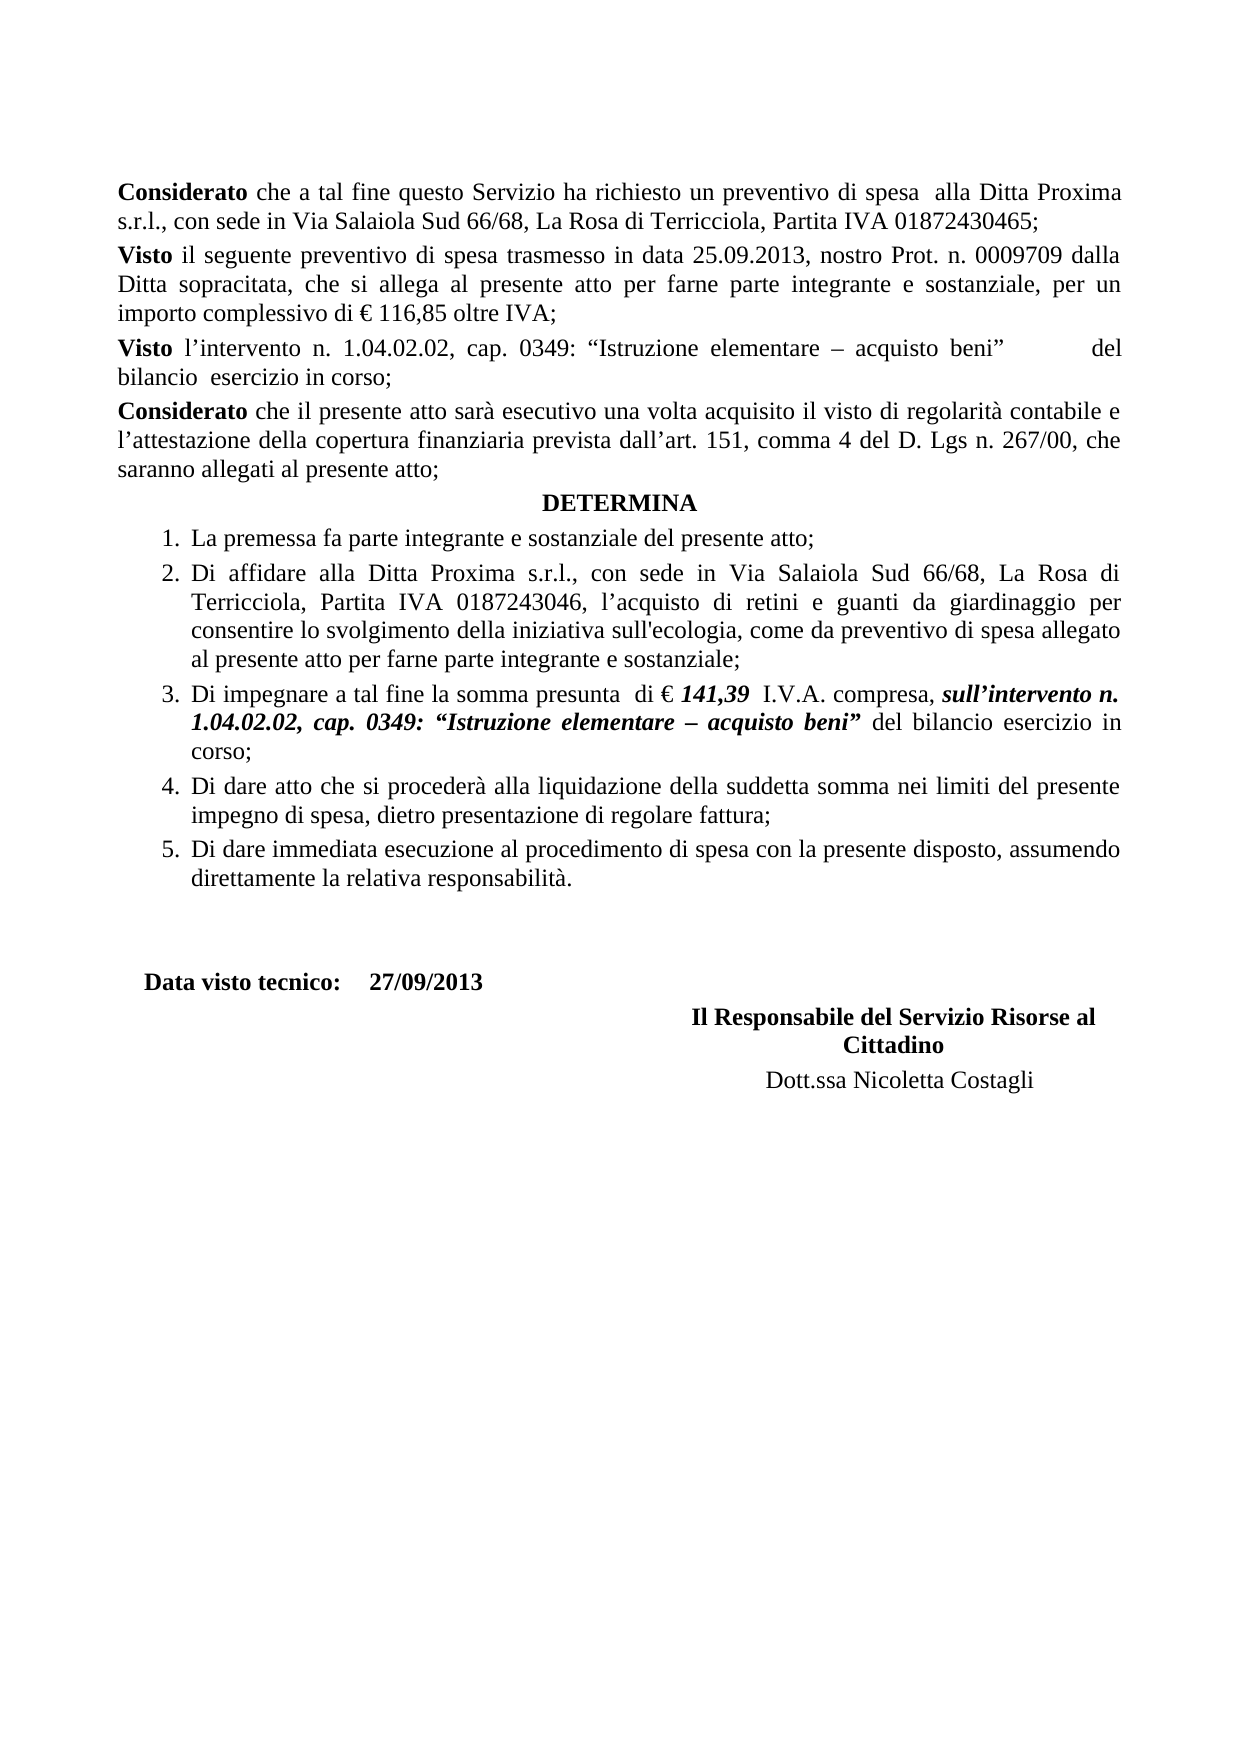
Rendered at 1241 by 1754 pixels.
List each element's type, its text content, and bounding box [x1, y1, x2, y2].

table_cell [118, 1002, 362, 1065]
table_cell [118, 1065, 362, 1100]
text Considerato che a tal fine questo Servizio ha richiesto un preventivo di spesa alla Ditta Proxima s.r.l., con sede in Via Salaiola Sud 66/68, La Rosa di Terricciola, Partita IVA 01872430465; [117, 177, 1122, 235]
table_header Data visto tecnico: [118, 967, 362, 1002]
list Di affidare alla Ditta Proxima s.r.l., con sede in Via Salaiola Sud 66/68, La Rosa di Terricciola, Partita IVA 0187243046, l’acquisto di retini e guanti da giardinaggio per consentire lo svolgimento della iniziativa sull'ecologia, come da preventivo di spesa allegato al presente atto per farne parte integrante e sostanziale; [161, 558, 1122, 673]
text Visto il seguente preventivo di spesa trasmesso in data 25.09.2013, nostro Prot. n. 0009709 dalla Ditta sopracitata, che si allega al presente atto per farne parte integrante e sostanziale, per un importo complessivo di € 116,85 oltre IVA; [117, 241, 1122, 327]
table_header 27/09/2013 [362, 967, 668, 1002]
table_cell [362, 1065, 668, 1100]
list Di dare atto che si procederà alla liquidazione della suddetta somma nei limiti del presente impegno di spesa, dietro presentazione di regolare fattura; [161, 771, 1122, 828]
text Visto l’intervento n. 1.04.02.02, cap. 0349: “Istruzione elementare – acquisto beni” del bilancio esercizio in corso; [117, 333, 1122, 390]
text Considerato che il presente atto sarà esecutivo una volta acquisito il visto di regolarità contabile e l’attestazione della copertura finanziaria prevista dall’art. 151, comma 4 del D. Lgs n. 267/00, che saranno allegati al presente atto; [117, 396, 1122, 482]
table_header [668, 967, 1119, 1002]
table_cell Il Responsabile del Servizio Risorse al Cittadino [668, 1002, 1119, 1065]
list Di impegnare a tal fine la somma presunta di € 141,39 I.V.A. compresa, sull’intervento n. 1.04.02.02, cap. 0349: “Istruzione elementare – acquisto beni” del bilancio esercizio in corso; [161, 679, 1122, 765]
table_cell Dott.ssa Nicoletta Costagli [668, 1065, 1119, 1100]
table_cell [362, 1002, 668, 1065]
list Di dare immediata esecuzione al procedimento di spesa con la presente disposto, assumendo direttamente la relativa responsabilità. [161, 834, 1122, 892]
subtitle DETERMINA [117, 488, 1122, 517]
list La premessa fa parte integrante e sostanziale del presente atto; [161, 523, 1122, 552]
